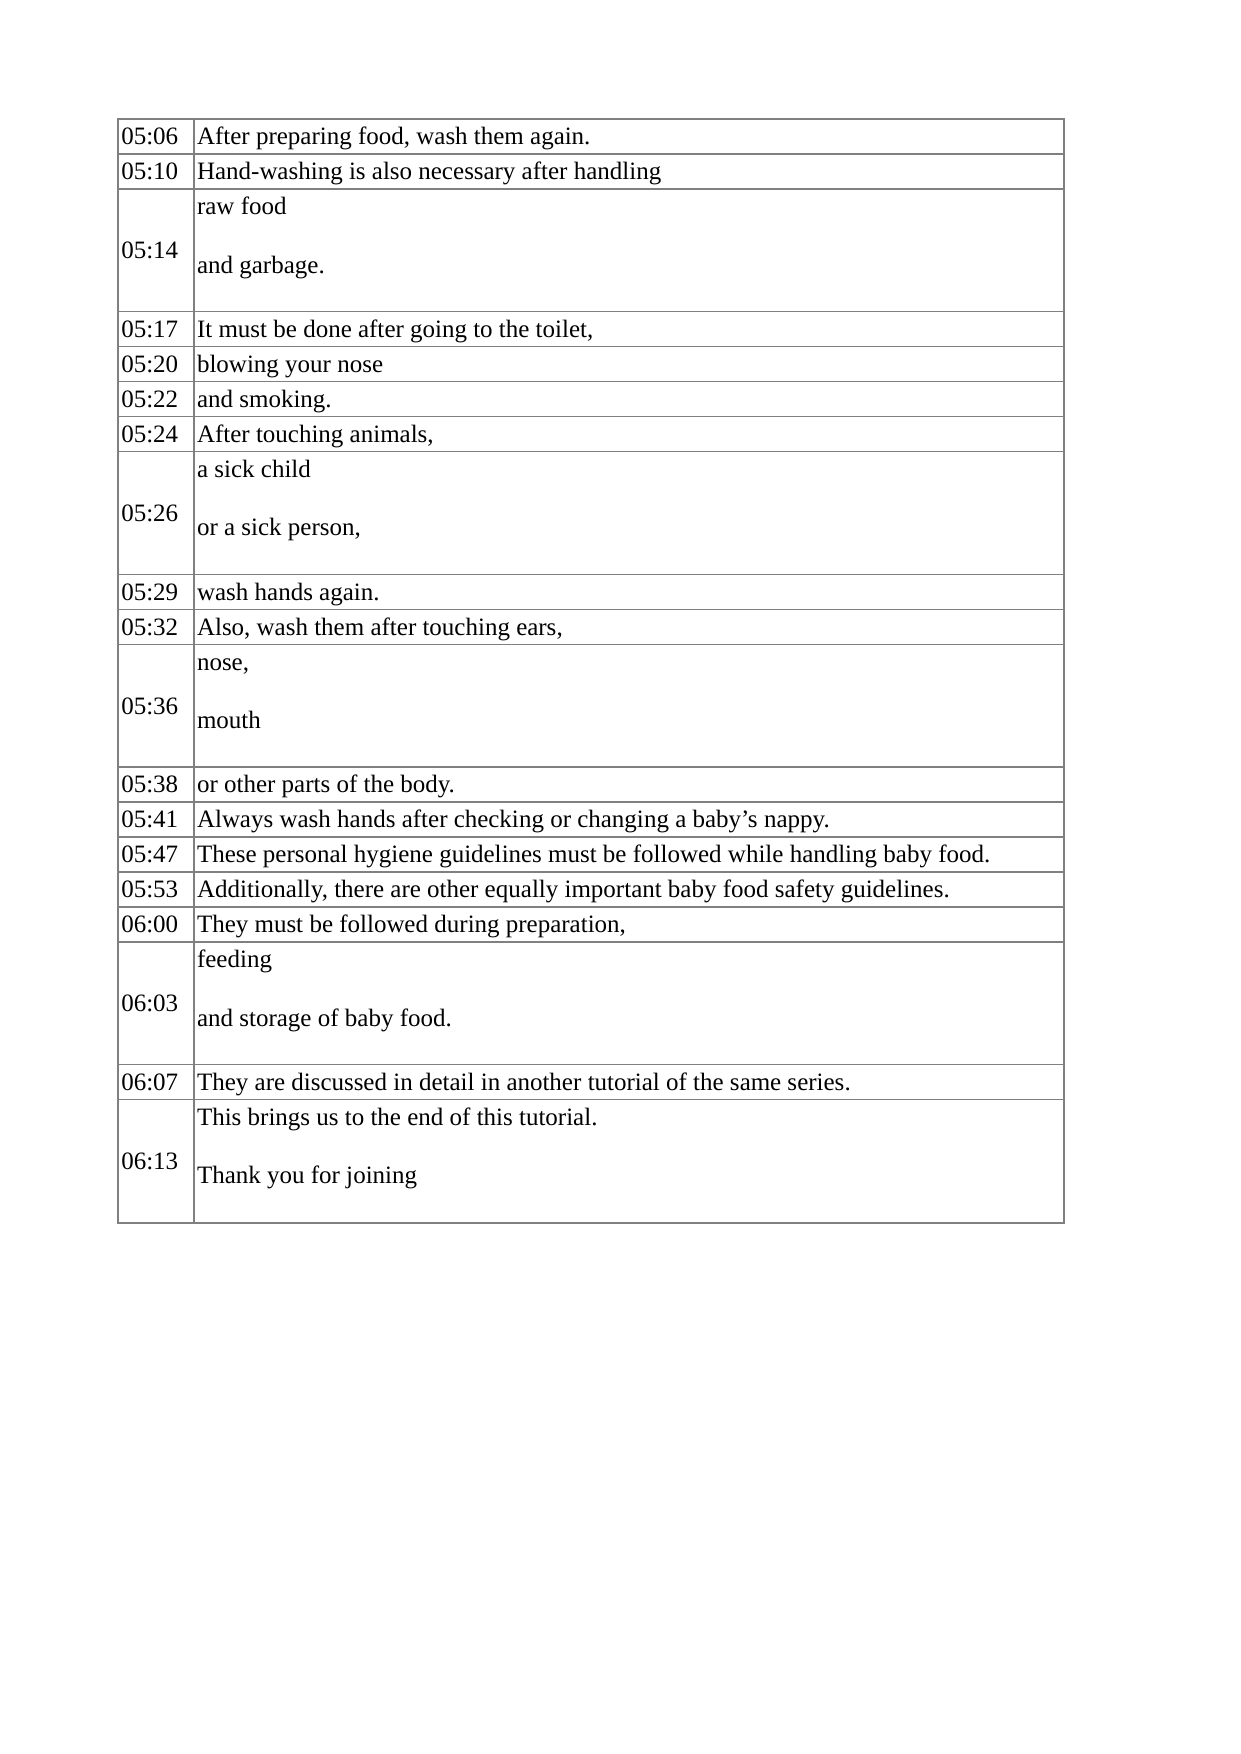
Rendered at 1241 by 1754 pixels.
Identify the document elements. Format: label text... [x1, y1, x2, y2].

table_cell 06:00 [119, 908, 193, 941]
table_cell After touching animals, [195, 417, 1063, 451]
table_cell They are discussed in detail in another tutorial of the same series. [195, 1065, 1063, 1099]
table_cell It must be done after going to the toilet, [195, 312, 1063, 346]
table_cell and smoking. [195, 382, 1063, 416]
table_cell 05:10 [119, 155, 193, 188]
table_cell Also, wash them after touching ears, [195, 610, 1063, 643]
table_cell 05:17 [119, 312, 193, 346]
table_cell 05:38 [119, 768, 193, 801]
table_cell a sick child or a sick person, [195, 452, 1063, 573]
table_cell or other parts of the body. [195, 768, 1063, 801]
table_cell wash hands again. [195, 575, 1063, 608]
table_cell After preparing food, wash them again. [195, 120, 1063, 153]
table_cell 05:32 [119, 610, 193, 643]
table_cell 05:14 [119, 190, 193, 311]
table_cell 05:06 [119, 120, 193, 153]
table_cell nose, mouth [195, 645, 1063, 766]
table_cell Always wash hands after checking or changing a baby’s nappy. [195, 803, 1063, 836]
table_cell 06:13 [119, 1100, 193, 1222]
table_cell They must be followed during preparation, [195, 908, 1063, 941]
table_cell 05:26 [119, 452, 193, 573]
table_cell raw food and garbage. [195, 190, 1063, 311]
table_cell 05:47 [119, 838, 193, 871]
table_cell 05:20 [119, 347, 193, 381]
table_cell 05:41 [119, 803, 193, 836]
table_cell 06:03 [119, 943, 193, 1064]
table_cell Additionally, there are other equally important baby food safety guidelines. [195, 873, 1063, 906]
table_cell This brings us to the end of this tutorial. Thank you for joining [195, 1100, 1063, 1222]
table_cell 05:22 [119, 382, 193, 416]
table_cell 05:36 [119, 645, 193, 766]
table_cell 05:24 [119, 417, 193, 451]
table_cell blowing your nose [195, 347, 1063, 381]
table_cell Hand-washing is also necessary after handling [195, 155, 1063, 188]
table_cell feeding and storage of baby food. [195, 943, 1063, 1064]
table_cell 06:07 [119, 1065, 193, 1099]
table_cell These personal hygiene guidelines must be followed while handling baby food. [195, 838, 1063, 871]
table_cell 05:29 [119, 575, 193, 608]
table_cell 05:53 [119, 873, 193, 906]
